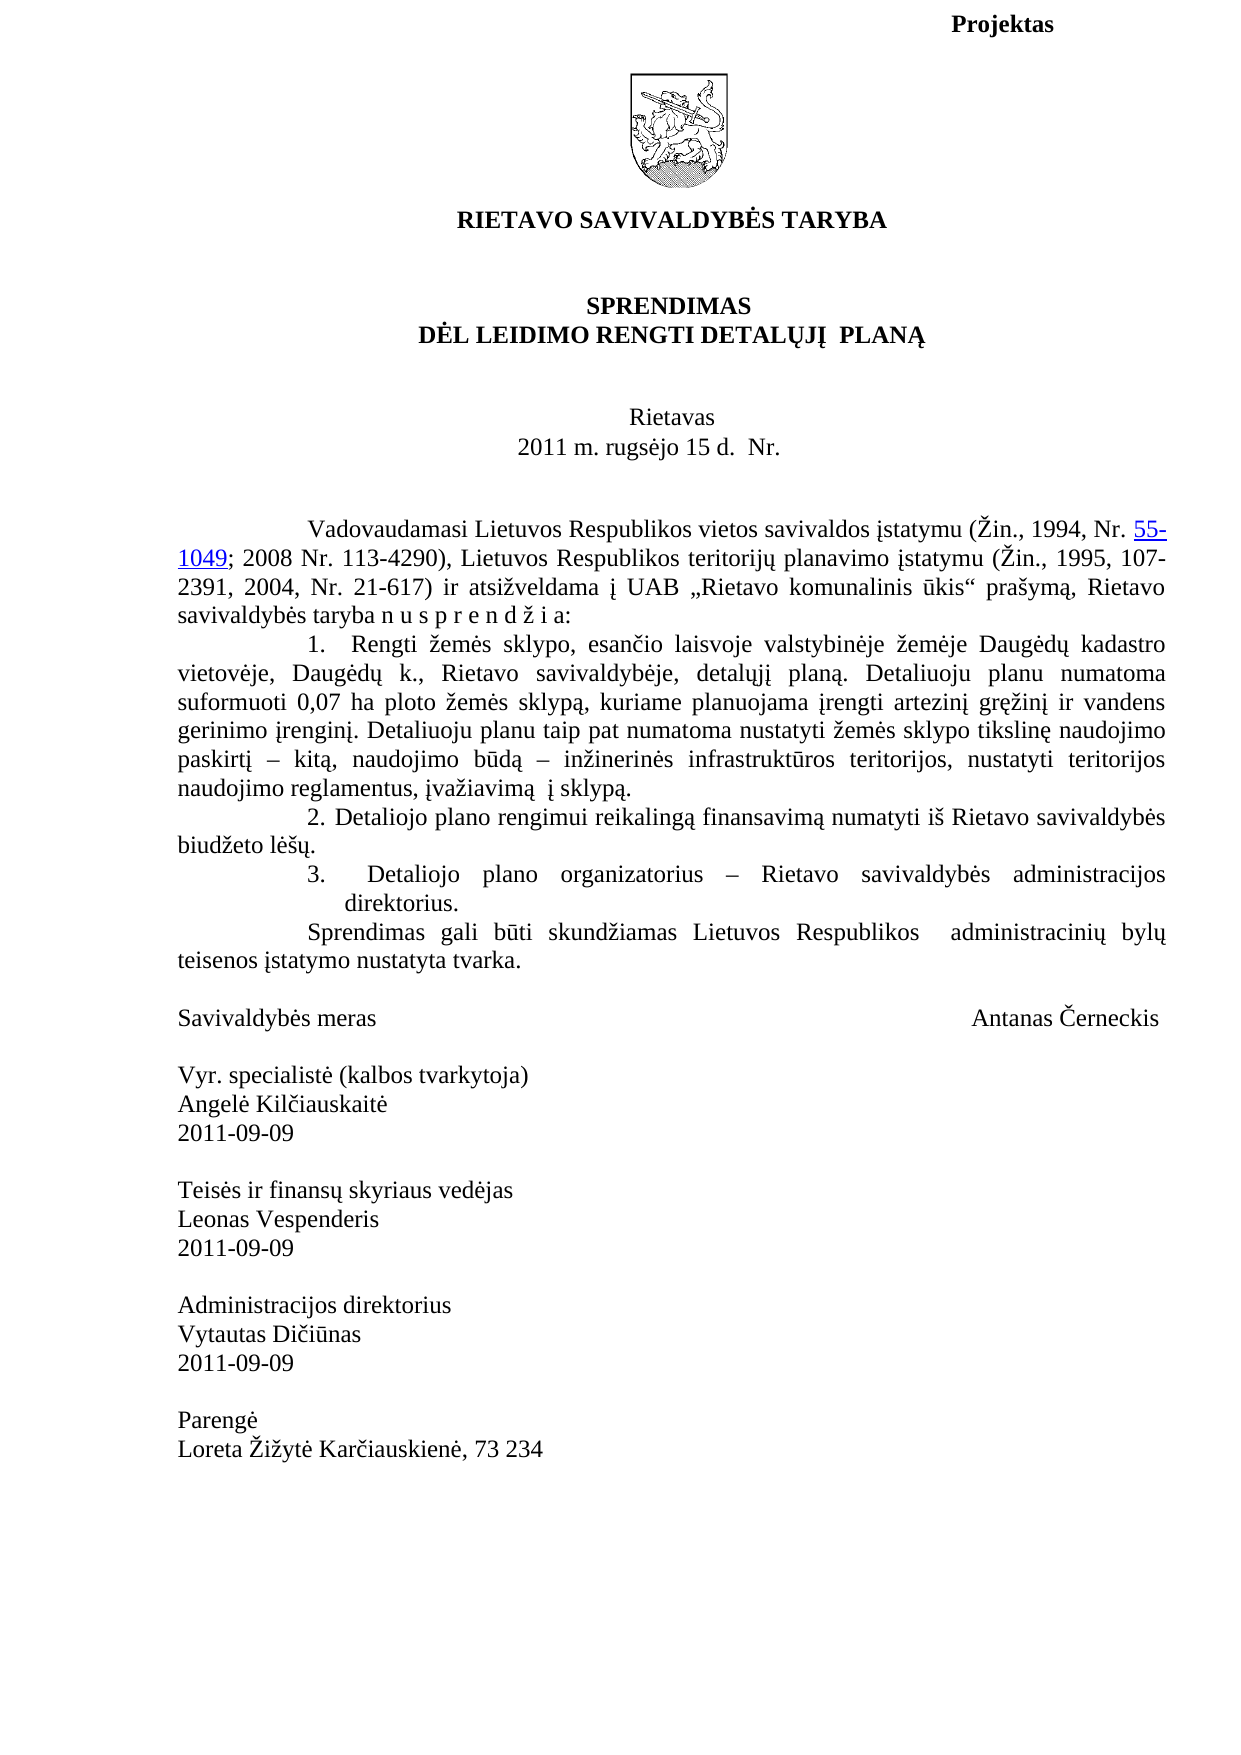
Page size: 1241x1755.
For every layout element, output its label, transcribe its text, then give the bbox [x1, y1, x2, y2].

text Projektas [858, 9, 1147, 38]
text 1. Rengti žemės sklypo, esančio laisvoje valstybinėje žemėje Daugėdų kadastro vietovėje, Daugėdų k., Rietavo savivaldybėje, detalųjį planą. Detaliuoju planu numatoma suformuoti 0,07 ha ploto žemės sklypą, kuriame planuojama įrengti artezinį gręžinį ir vandens gerinimo įrenginį. Detaliuoju planu taip pat numatoma nustatyti žemės sklypo tikslinę naudojimo paskirtį – kitą, naudojimo būdą – inžinerinės infrastruktūros teritorijos, nustatyti teritorijos naudojimo reglamentus, įvažiavimą į sklypą. [177, 629, 1167, 802]
text 2011-09-09 [177, 1118, 1167, 1147]
text Angelė Kilčiauskaitė [177, 1089, 1167, 1118]
text Vadovaudamasi Lietuvos Respublikos vietos savivaldos įstatymu (Žin., 1994, Nr. 55-1049; 2008 Nr. 113-4290), Lietuvos Respublikos teritorijų planavimo įstatymu (Žin., 1995, 107-2391, 2004, Nr. 21-617) ir atsižveldama į UAB „Rietavo komunalinis ūkis“ prašymą, Rietavo savivaldybės taryba n u s p r e n d ž i a: [177, 514, 1167, 629]
text Loreta Žižytė Karčiauskienė, 73 234 [177, 1434, 1167, 1463]
text Leonas Vespenderis [177, 1204, 1167, 1233]
text 2011 m. rugsėjo 15 d. Nr. [403, 432, 963, 461]
text Vyr. specialistė (kalbos tvarkytoja) [177, 1060, 1167, 1089]
text Savivaldybės meras Antanas Černeckis [177, 1003, 1167, 1032]
text Parengė [177, 1405, 1167, 1434]
text Teisės ir finansų skyriaus vedėjas [177, 1175, 1167, 1204]
text 2011-09-09 [177, 1233, 1167, 1262]
text Sprendimas gali būti skundžiamas Lietuvos Respublikos administracinių bylų teisenos įstatymo nustatyta tvarka. [177, 917, 1167, 974]
text 3. Detaliojo plano organizatorius – Rietavo savivaldybės administracijos direktorius. [307, 859, 1167, 917]
text Vytautas Dičiūnas [177, 1319, 1167, 1348]
text RIETAVO SAVIVALDYBĖS TARYBA [177, 205, 1167, 234]
text Rietavas [177, 402, 1167, 430]
text 2011-09-09 [177, 1348, 1167, 1377]
text [403, 461, 963, 470]
text DĖL LEIDIMO RENGTI DETALŲJĮ PLANĄ [177, 320, 1167, 349]
text Administracijos direktorius [177, 1290, 1167, 1319]
text SPRENDIMAS [177, 291, 1167, 320]
text 2. Detaliojo plano rengimui reikalingą finansavimą numatyti iš Rietavo savivaldybės biudžeto lėšų. [177, 802, 1167, 859]
